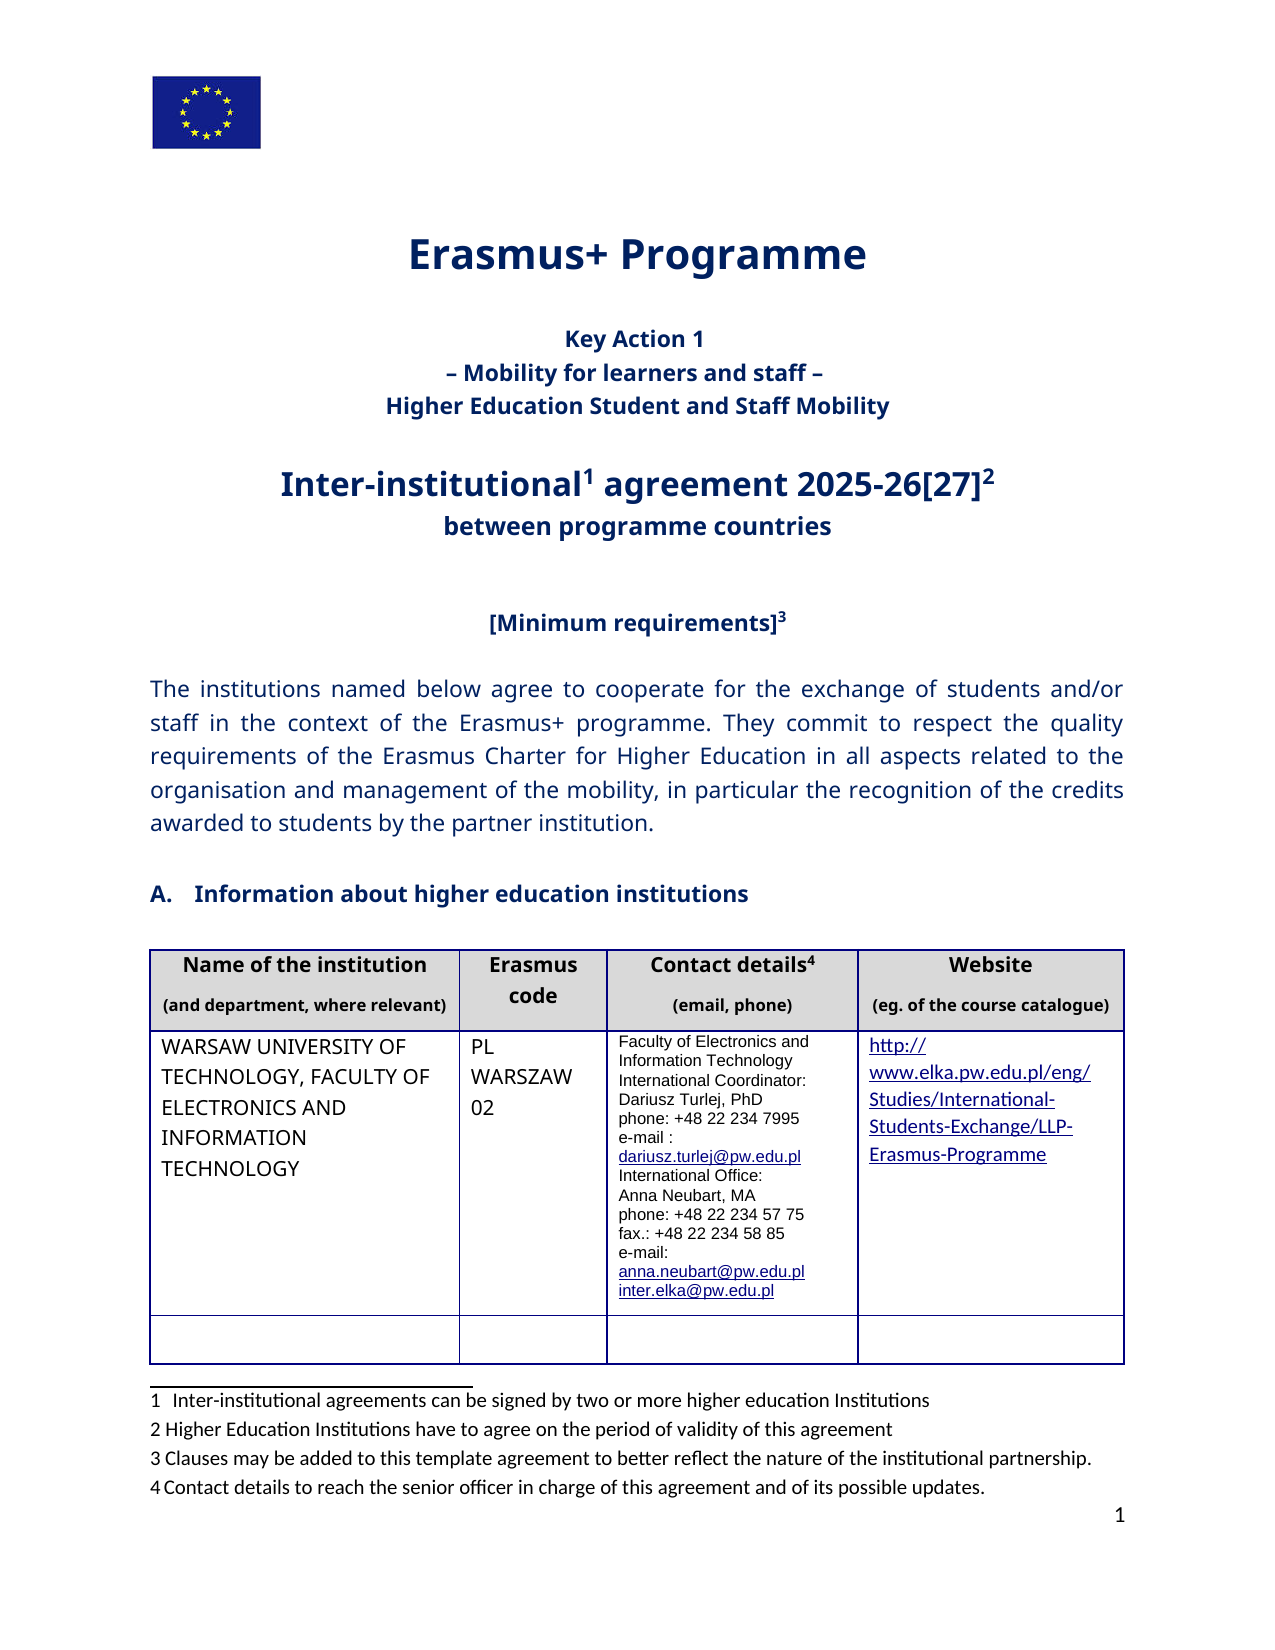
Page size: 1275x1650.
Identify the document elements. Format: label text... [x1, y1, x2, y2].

table_header Erasmus code [460, 951, 606, 1030]
table_cell [460, 1316, 606, 1363]
table_header [150, 75, 398, 225]
text Key Action 1 – Mobility for learners and staff – Higher Education Student and Staff Mobility [150, 323, 1125, 421]
table_cell WARSAW UNIVERSITY OF TECHNOLOGY, FACULTY OF ELECTRONICS AND INFORMATION TECHNOLOGY [151, 1032, 459, 1314]
text [Minimum requirements] [150, 606, 1125, 638]
table_cell http://www.elka.pw.edu.pl/eng/Studies/International-Students-Exchange/LLP-Erasmus-Programme [859, 1032, 1123, 1314]
text Erasmus+ Programme [150, 225, 1125, 282]
text A. Information about higher education institutions [150, 878, 1125, 909]
table_cell [608, 1316, 857, 1363]
table_header Contact details (email, phone) [608, 951, 857, 1030]
table_header Website (eg. of the course catalogue) [859, 951, 1123, 1030]
table_cell [151, 1316, 459, 1363]
table_cell [859, 1316, 1123, 1363]
text Higher Education Institutions have to agree on the period of validity of this agreement [150, 1416, 1125, 1442]
table_header [398, 75, 1136, 225]
text Inter-institutional agreement 2025-26[27] between programme countries [150, 461, 1125, 543]
text Inter-institutional agreements can be signed by two or more higher education Institutions [150, 1387, 1125, 1412]
table_header Name of the institution (and department, where relevant) [151, 951, 459, 1030]
text The institutions named below agree to cooperate for the exchange of students and/or staff in the context of the Erasmus+ programme. They commit to respect the quality requirements of the Erasmus Charter for Higher Education in all aspects related to the organisation and management of the mobility, in particular the recognition of the credits awarded to students by the partner institution. [150, 673, 1125, 838]
table_cell Faculty of Electronics and Information Technology International Coordinator: Dariusz Turlej, PhD phone: +48 22 234 7995 e-mail : dariusz.turlej@pw.edu.pl International Office: Anna Neubart, MA phone: +48 22 234 57 75 fax.: +48 22 234 58 85 e-mail: anna.neubart@pw.edu.pl inter.elka@pw.edu.pl [608, 1032, 857, 1314]
text Clauses may be added to this template agreement to better reflect the nature of the institutional partnership. [150, 1445, 1125, 1471]
table_cell PL WARSZAW 02 [460, 1032, 606, 1314]
